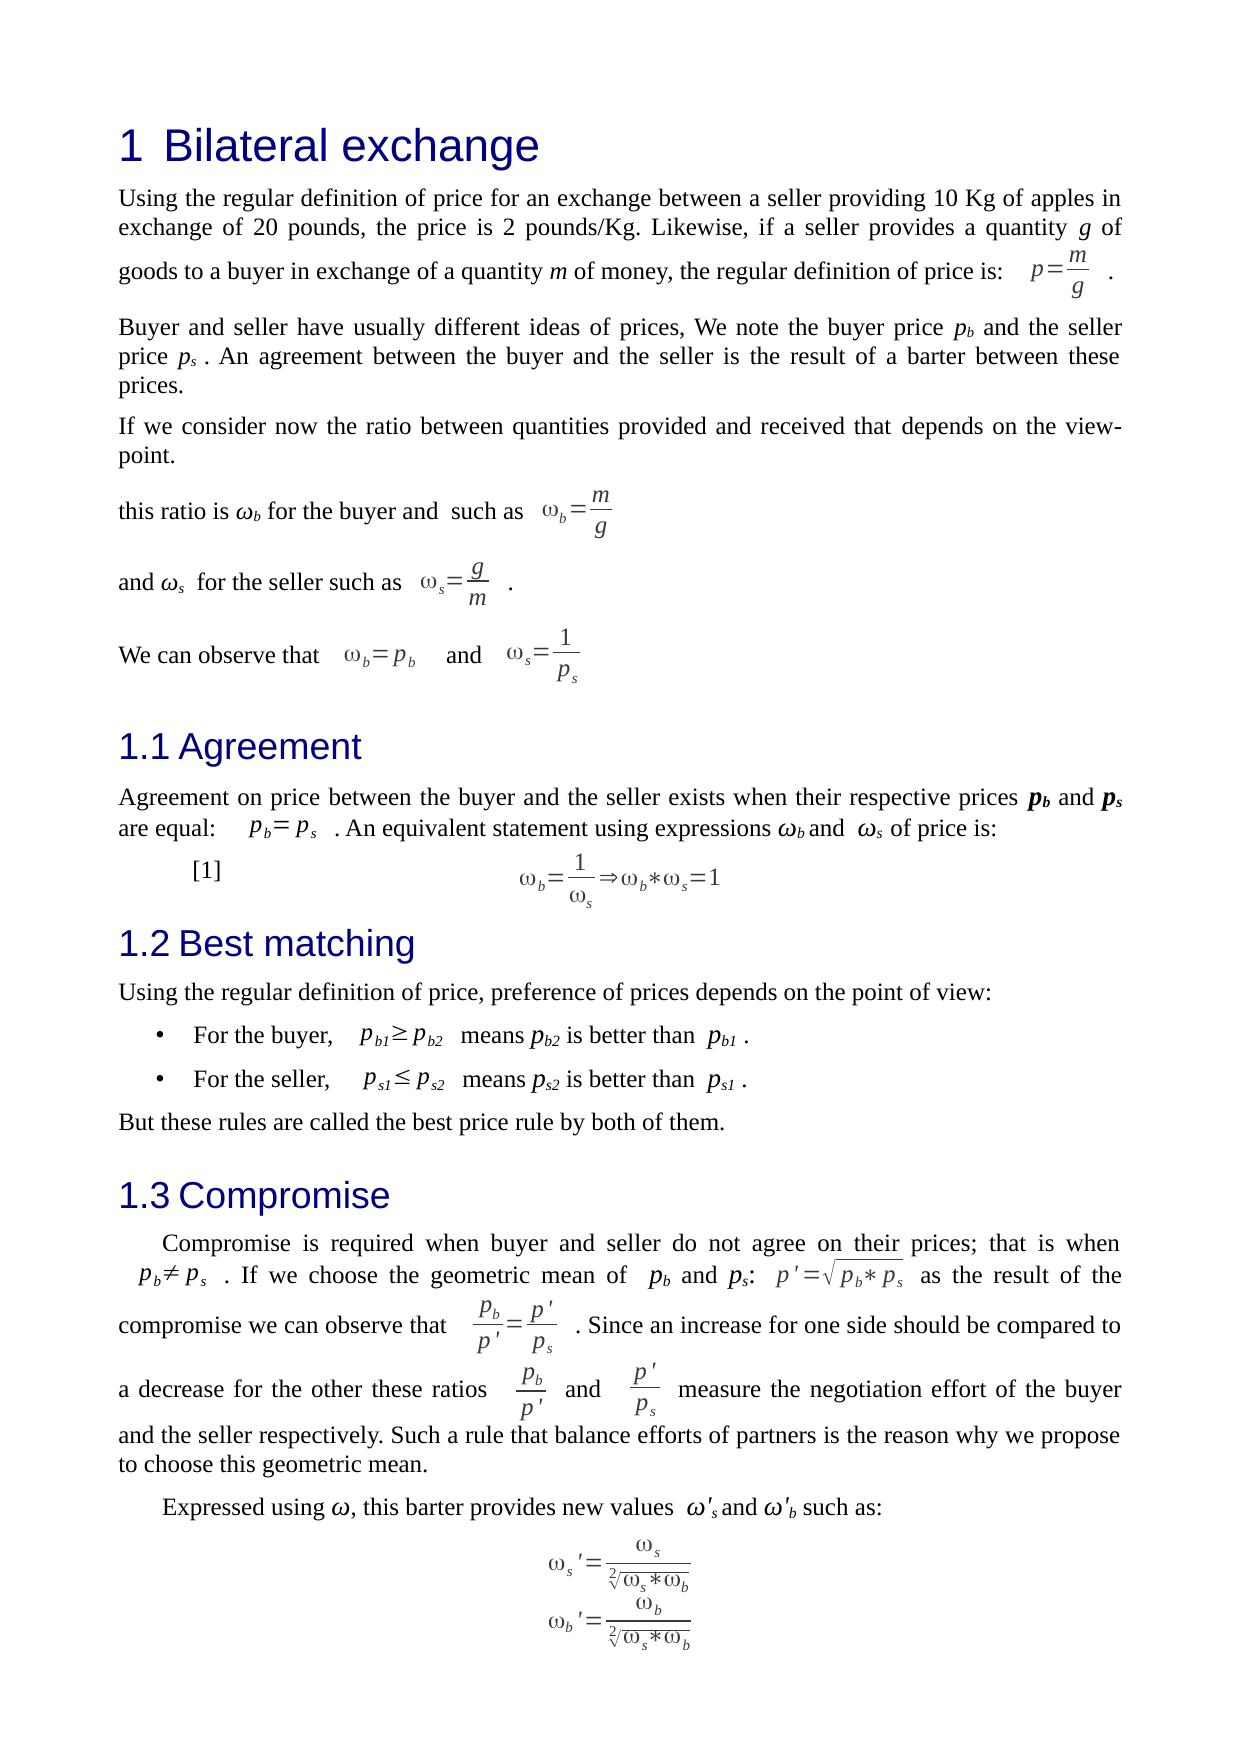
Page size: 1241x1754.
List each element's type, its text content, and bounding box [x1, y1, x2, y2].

text this ratio is ωb for the buyer and such as [118, 481, 1122, 540]
subtitle Compromise [118, 1173, 1122, 1216]
text We can observe that and [118, 624, 1122, 686]
subtitle Best matching [118, 921, 1122, 964]
subtitle Bilateral exchange [118, 118, 1122, 171]
text If we consider now the ratio between quantities provided and received that depends on the view-point. [118, 411, 1122, 468]
list For the seller, means ps2 is better than ps1 . [156, 1062, 1122, 1094]
text Buyer and seller have usually different ideas of prices, We note the buyer price pb and the seller price ps . An agreement between the buyer and the seller is the result of a barter between these prices. [118, 312, 1122, 398]
text Expressed using ω, this barter provides new values ω's and ω'b such as: [118, 1490, 1122, 1521]
list For the buyer, means pb2 is better than pb1 . [156, 1018, 1122, 1050]
text Using the regular definition of price for an exchange between a seller providing 10 Kg of apples in exchange of 20 pounds, the price is 2 pounds/Kg. Likewise, if a seller provides a quantity g of goods to a buyer in exchange of a quantity m of money, the regular definition of price is: . [118, 183, 1122, 300]
text Agreement on price between the buyer and the seller exists when their respective prices pb and ps are equal: . An equivalent statement using expressions ωb and ωs of price is: [118, 779, 1122, 842]
text Compromise is required when buyer and seller do not agree on their prices; that is when . If we choose the geometric mean of pb and ps:as the result of the compromise we can observe that . Since an increase for one side should be compared to a decrease for the other these ratios and measure the negotiation effort of the buyer and the seller respectively. Such a rule that balance efforts of partners is the reason why we propose to choose this geometric mean. [118, 1228, 1122, 1478]
text [1] [118, 855, 1122, 884]
list But these rules are called the best price rule by both of them. [118, 1107, 1122, 1135]
text and ωs for the seller such as. [118, 552, 1122, 611]
text Using the regular definition of price, preference of prices depends on the point of view: [118, 977, 1122, 1006]
subtitle Agreement [118, 724, 1122, 767]
